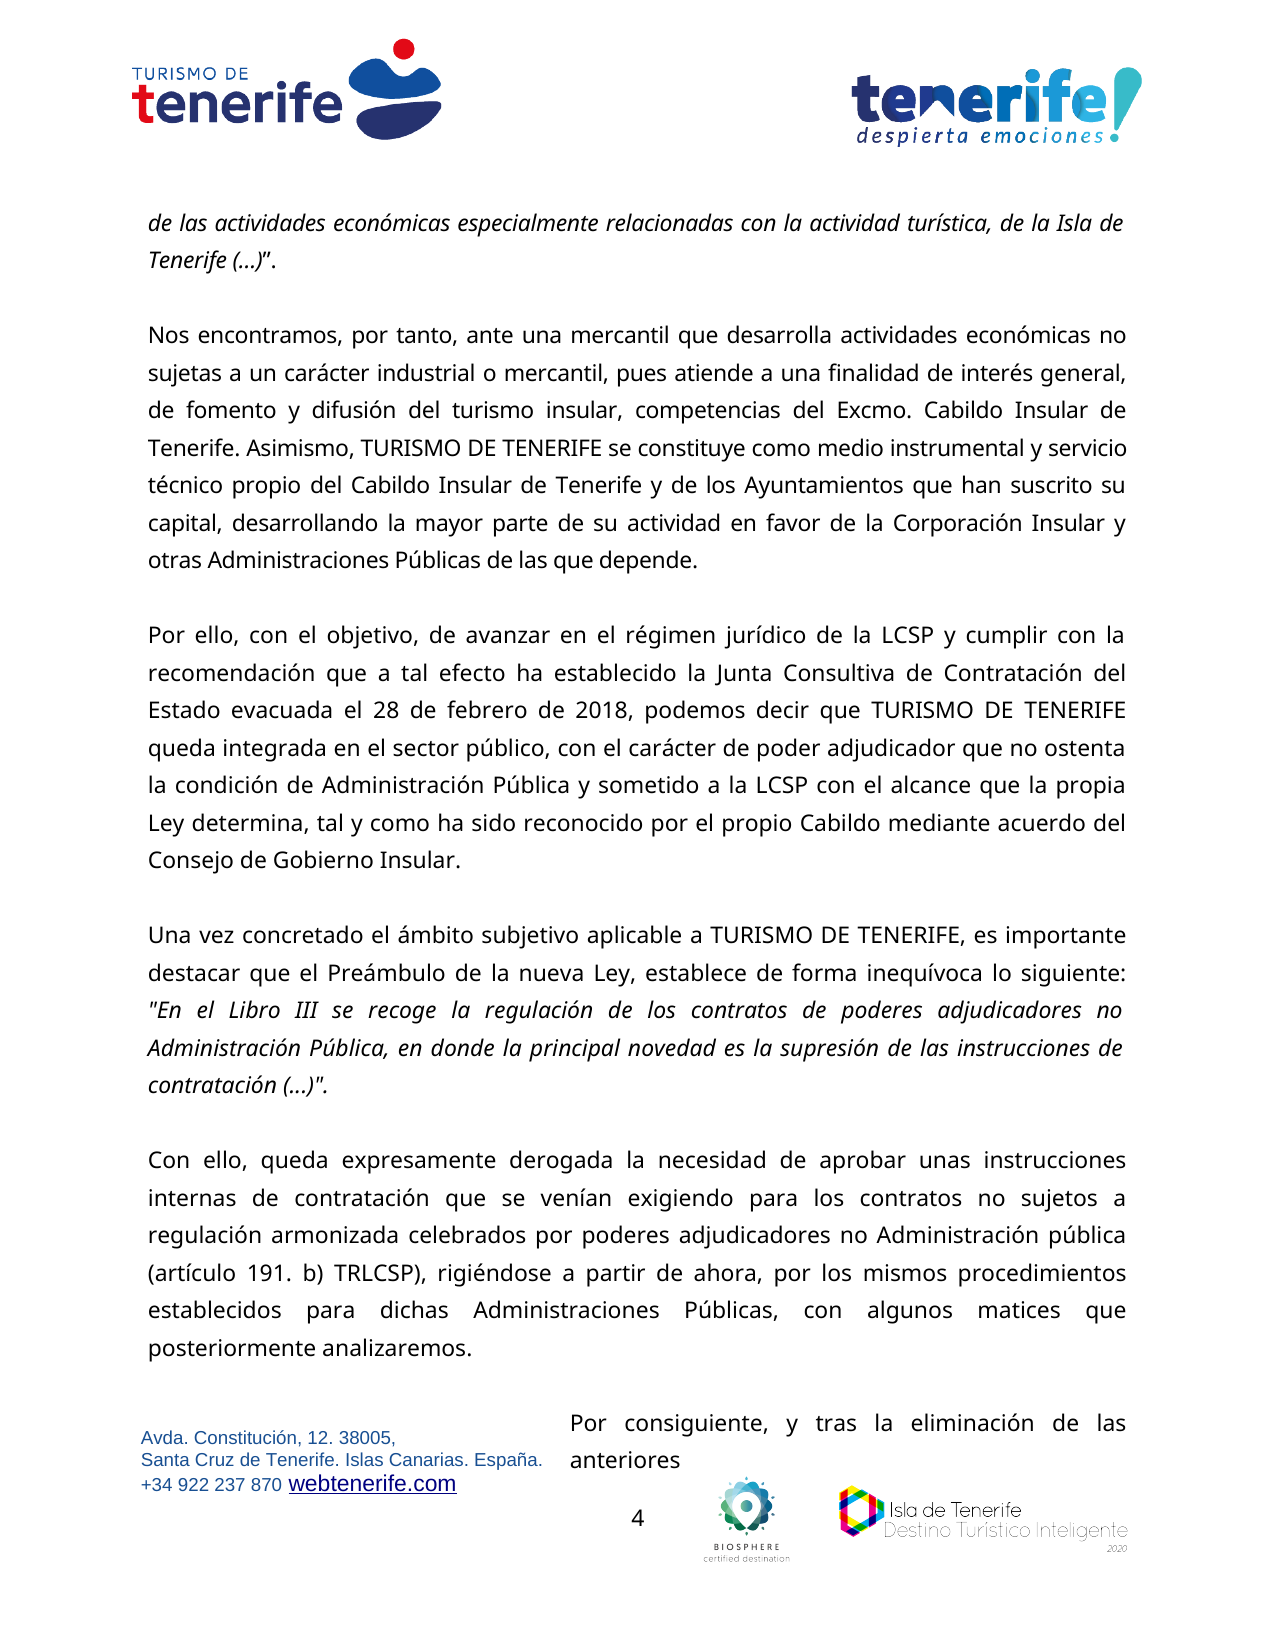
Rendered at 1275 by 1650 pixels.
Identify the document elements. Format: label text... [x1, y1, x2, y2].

text Una vez concretado el ámbito subjetivo aplicable a TURISMO DE TENERIFE, es importante destacar que el Preámbulo de la nueva Ley, establece de forma inequívoca lo siguiente: "En el Libro III se recoge la regulación de los contratos de poderes adjudicadores no Administración Pública, en donde la principal novedad es la supresión de las instrucciones de contratación (...)". [148, 919, 1127, 1101]
text Con ello, queda expresamente derogada la necesidad de aprobar unas instrucciones internas de contratación que se venían exigiendo para los contratos no sujetos a regulación armonizada celebrados por poderes adjudicadores no Administración pública (artículo 191. b) TRLCSP), rigiéndose a partir de ahora, por los mismos procedimientos establecidos para dichas Administraciones Públicas, con algunos matices que posteriormente analizaremos. [148, 1144, 1127, 1363]
text Por ello, con el objetivo, de avanzar en el régimen jurídico de la LCSP y cumplir con la recomendación que a tal efecto ha establecido la Junta Consultiva de Contratación del Estado evacuada el 28 de febrero de 2018, podemos decir que TURISMO DE TENERIFE queda integrada en el sector público, con el carácter de poder adjudicador que no ostenta la condición de Administración Pública y sometido a la LCSP con el alcance que la propia Ley determina, tal y como ha sido reconocido por el propio Cabildo mediante acuerdo del Consejo de Gobierno Insular. [148, 619, 1127, 876]
text Por consiguiente, y tras la eliminación de las anteriores instrucciones de contratación, el presente informe responden a la necesidad de evaluar, a los efectos meramente internos, explicativos y, especialmente organizativos, los procedimientos y el régimen jurídico aplicable para la adjudicación de los contratos no sujetos a regulación armonizada (en adelante, “NO SARA”) celebrados por TURISMO DE TENERIFE a partir del 9 de marzo de 2018, dando así cumplimiento a la exigencia derivada del artículo 318 b) de la LCSP. Por ello, la aprobación de este informe de evaluación de contratación (en adelante e indistintamente, el “Informe” o el “ICC”) resultará de aplicación en todo aquello que no contradiga o sustituya el régimen jurídico que declara aplicable el artículo 318 b) y el resto de los preceptos contenidos en la propia LCSP. [148, 1407, 1127, 1476]
text Esta sociedad pública tiene como objeto social, de acuerdo con el artículo 2 de sus Estatutos: “(…) la promoción, desarrollo y potenciación de las actividades económicas especialmente relacionadas con la actividad turística, de la Isla de Tenerife (…)”. [148, 207, 1127, 276]
text Nos encontramos, por tanto, ante una mercantil que desarrolla actividades económicas no sujetas a un carácter industrial o mercantil, pues atiende a una finalidad de interés general, de fomento y difusión del turismo insular, competencias del Excmo. Cabildo Insular de Tenerife. Asimismo, TURISMO DE TENERIFE se constituye como medio instrumental y servicio técnico propio del Cabildo Insular de Tenerife y de los Ayuntamientos que han suscrito su capital, desarrollando la mayor parte de su actividad en favor de la Corporación Insular y otras Administraciones Públicas de las que depende. [148, 319, 1127, 576]
